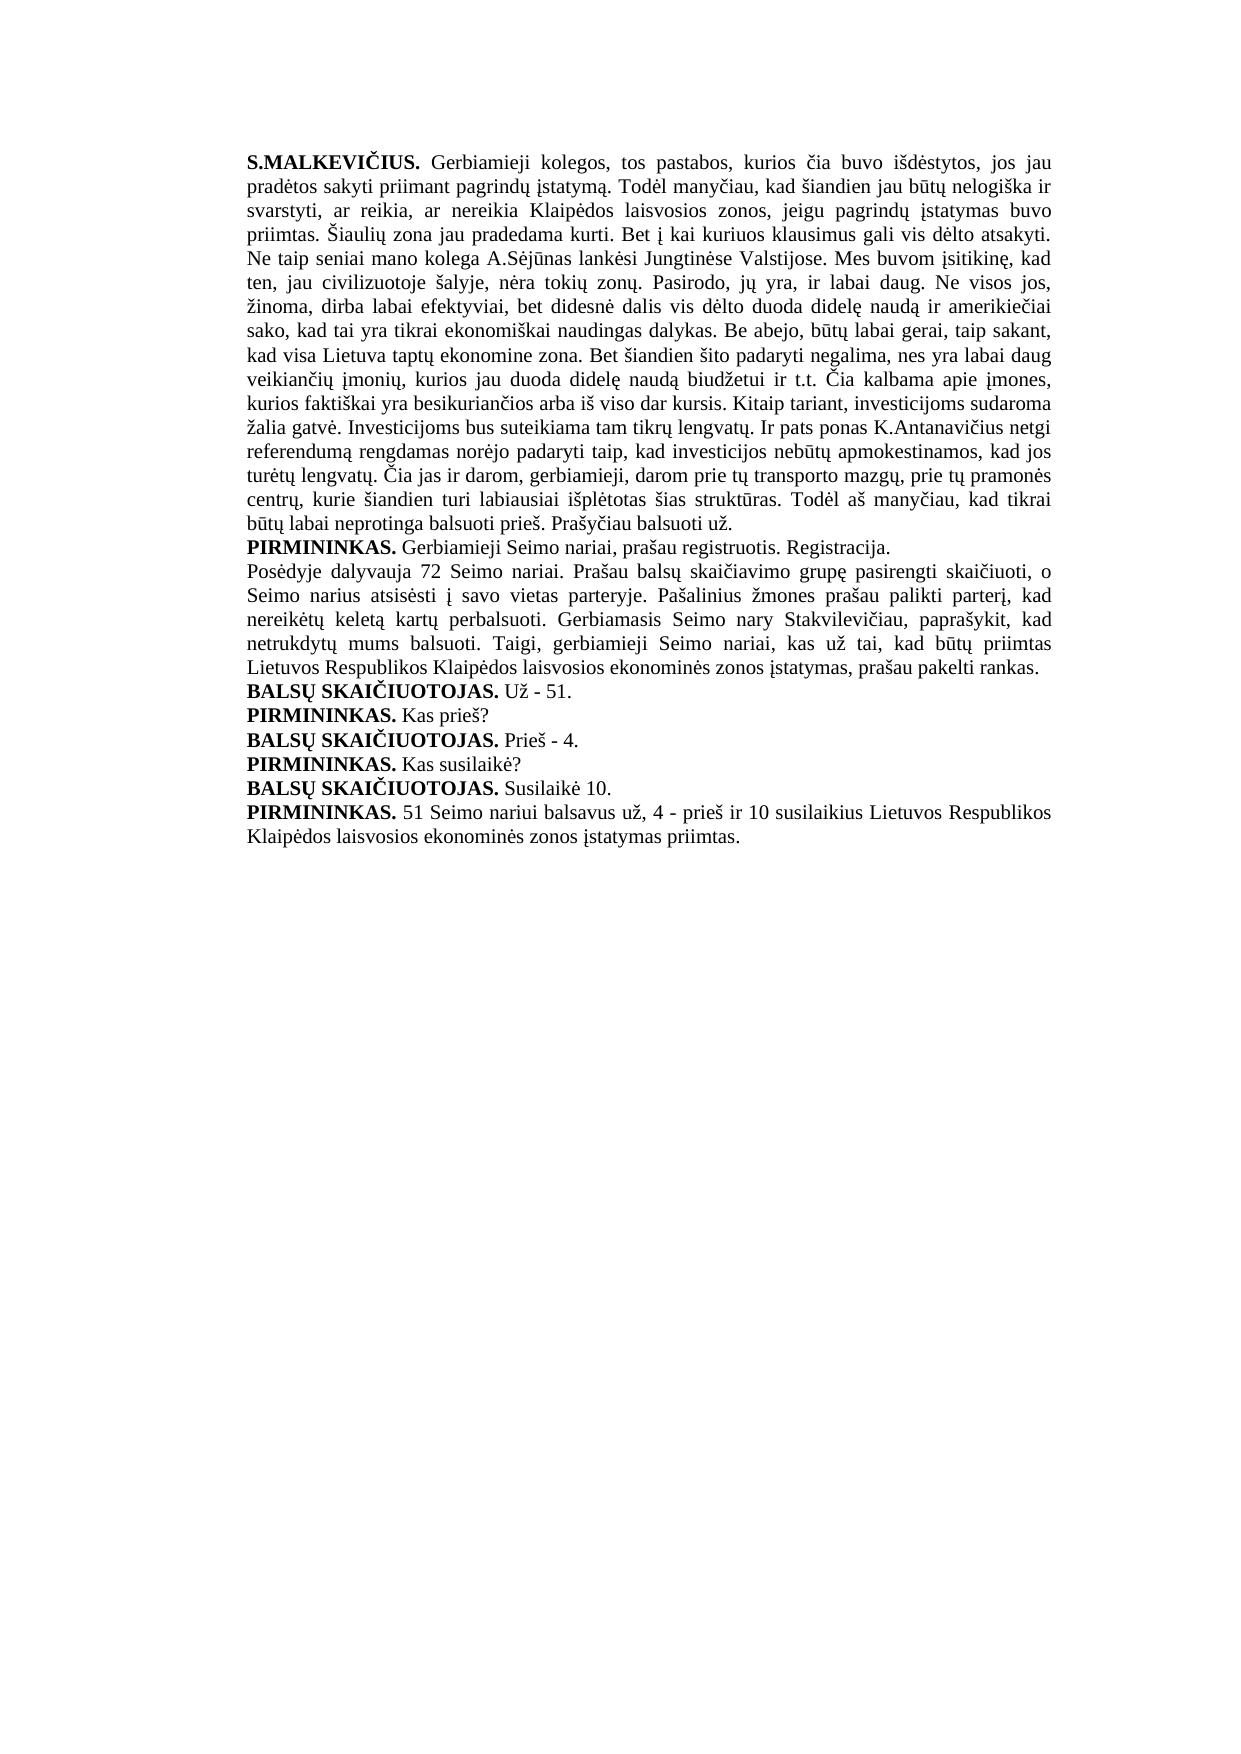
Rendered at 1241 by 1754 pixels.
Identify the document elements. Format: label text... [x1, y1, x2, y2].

text BALSŲ SKAIČIUOTOJAS. Už - 51. [247, 679, 1053, 703]
text BALSŲ SKAIČIUOTOJAS. Susilaikė 10. [247, 776, 1053, 800]
text PIRMININKAS. Kas prieš? [247, 703, 1053, 727]
text PIRMININKAS. 51 Seimo nariui balsavus už, 4 - prieš ir 10 susilaikius Lietuvos Respublikos Klaipėdos laisvosios ekonominės zonos įstatymas priimtas. [247, 800, 1053, 848]
text PIRMININKAS. Kas susilaikė? [247, 752, 1053, 776]
text PIRMININKAS. Gerbiamieji Seimo nariai, prašau registruotis. Registracija. [247, 535, 1053, 559]
text BALSŲ SKAIČIUOTOJAS. Prieš - 4. [247, 727, 1053, 752]
text S.MALKEVIČIUS. Gerbiamieji kolegos, tos pastabos, kurios čia buvo išdėstytos, jos jau pradėtos sakyti priimant pagrindų įstatymą. Todėl manyčiau, kad šiandien jau būtų nelogiška ir svarstyti, ar reikia, ar nereikia Klaipėdos laisvosios zonos, jeigu pagrindų įstatymas buvo priimtas. Šiaulių zona jau pradedama kurti. Bet į kai kuriuos klausimus gali vis dėlto atsakyti. Ne taip seniai mano kolega A.Sėjūnas lankėsi Jungtinėse Valstijose. Mes buvom įsitikinę, kad ten, jau civilizuotoje šalyje, nėra tokių zonų. Pasirodo, jų yra, ir labai daug. Ne visos jos, žinoma, dirba labai efektyviai, bet didesnė dalis vis dėlto duoda didelę naudą ir amerikiečiai sako, kad tai yra tikrai ekonomiškai naudingas dalykas. Be abejo, būtų labai gerai, taip sakant, kad visa Lietuva taptų ekonomine zona. Bet šiandien šito padaryti negalima, nes yra labai daug veikiančių įmonių, kurios jau duoda didelę naudą biudžetui ir t.t. Čia kalbama apie įmones, kurios faktiškai yra besikuriančios arba iš viso dar kursis. Kitaip tariant, investicijoms sudaroma žalia gatvė. Investicijoms bus suteikiama tam tikrų lengvatų. Ir pats ponas K.Antanavičius netgi referendumą rengdamas norėjo padaryti taip, kad investicijos nebūtų apmokestinamos, kad jos turėtų lengvatų. Čia jas ir darom, gerbiamieji, darom prie tų transporto mazgų, prie tų pramonės centrų, kurie šiandien turi labiausiai išplėtotas šias struktūras. Todėl aš manyčiau, kad tikrai būtų labai neprotinga balsuoti prieš. Prašyčiau balsuoti už. [247, 150, 1053, 535]
text Posėdyje dalyvauja 72 Seimo nariai. Prašau balsų skaičiavimo grupę pasirengti skaičiuoti, o Seimo narius atsisėsti į savo vietas parteryje. Pašalinius žmones prašau palikti parterį, kad nereikėtų keletą kartų perbalsuoti. Gerbiamasis Seimo nary Stakvilevičiau, paprašykit, kad netrukdytų mums balsuoti. Taigi, gerbiamieji Seimo nariai, kas už tai, kad būtų priimtas Lietuvos Respublikos Klaipėdos laisvosios ekonominės zonos įstatymas, prašau pakelti rankas. [247, 559, 1053, 679]
